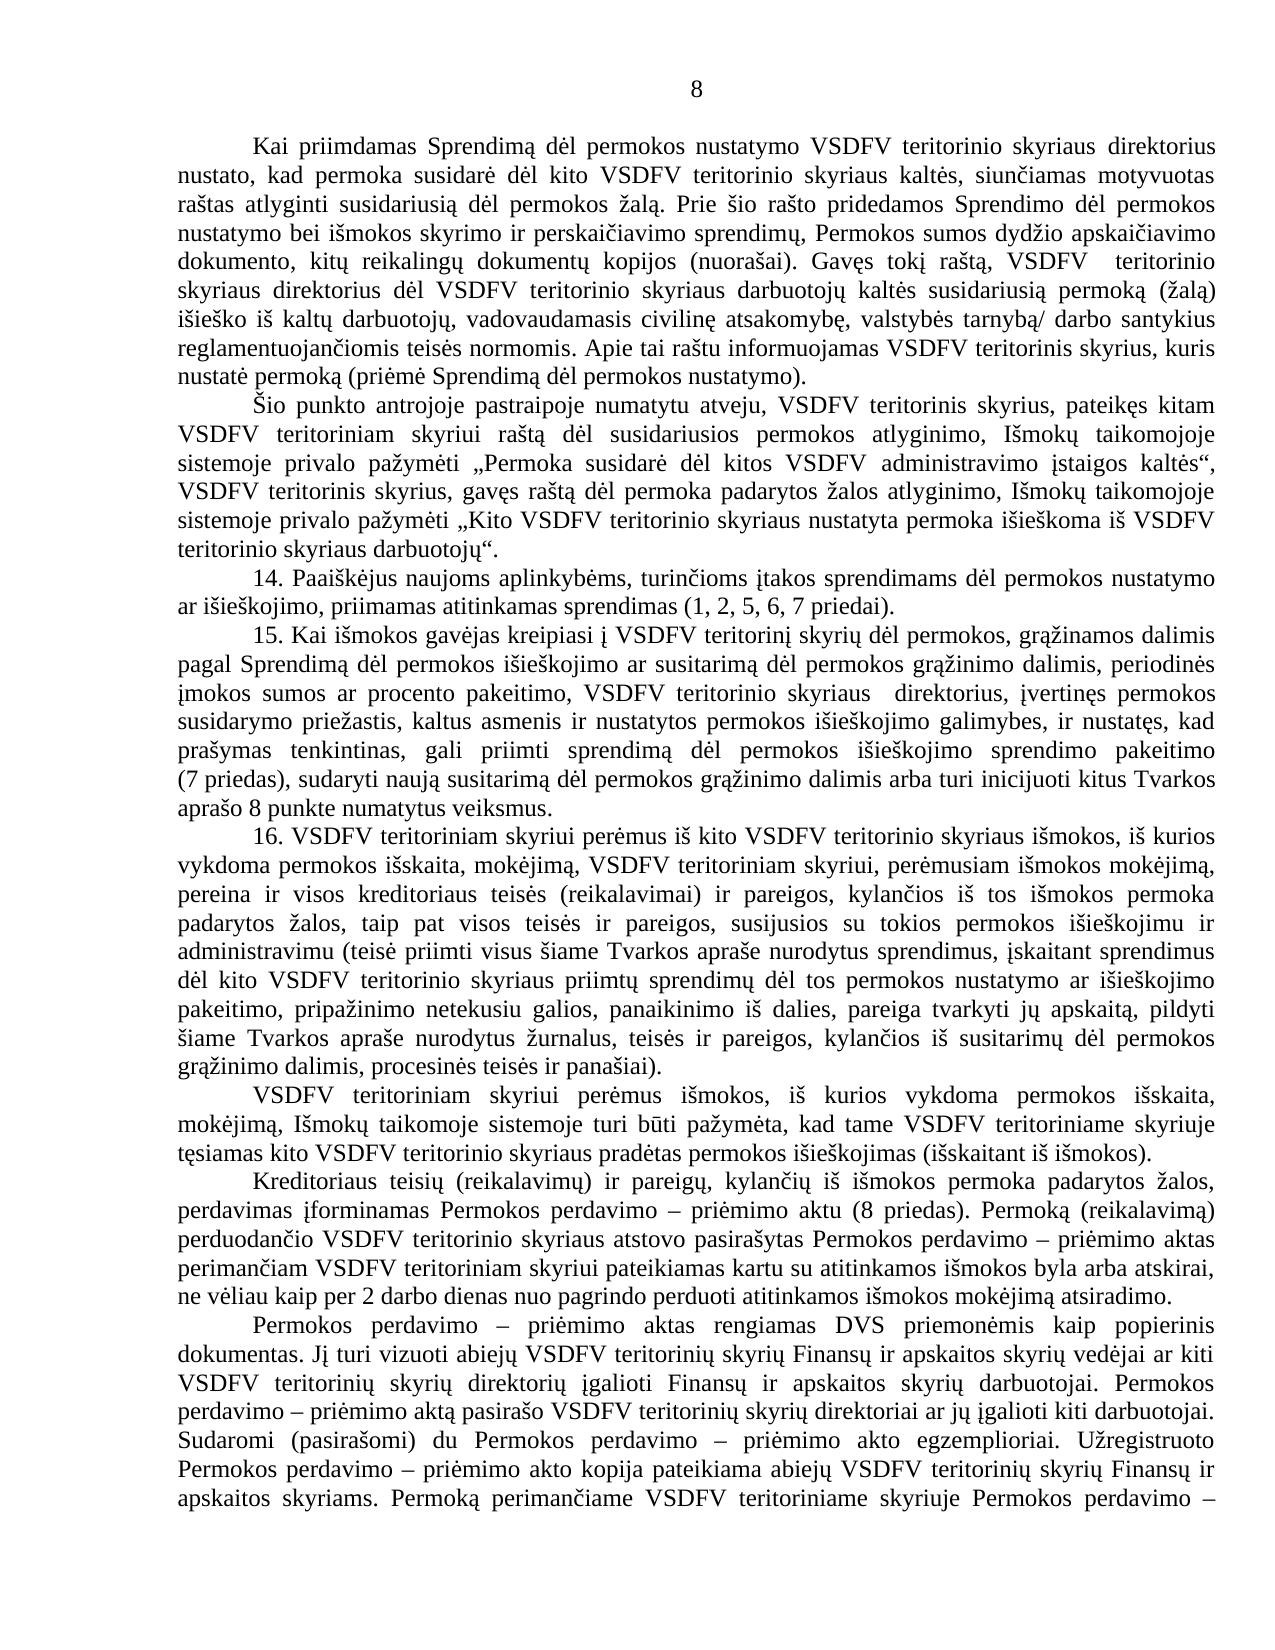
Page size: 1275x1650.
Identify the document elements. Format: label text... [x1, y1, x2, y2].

text Permokos perdavimo – priėmimo aktas rengiamas DVS priemonėmis kaip popierinis dokumentas. Jį turi vizuoti abiejų VSDFV teritorinių skyrių Finansų ir apskaitos skyrių vedėjai ar kiti VSDFV teritorinių skyrių direktorių įgalioti Finansų ir apskaitos skyrių darbuotojai. Permokos perdavimo – priėmimo aktą pasirašo VSDFV teritorinių skyrių direktoriai ar jų įgalioti kiti darbuotojai. Sudaromi (pasirašomi) du Permokos perdavimo – priėmimo akto egzemplioriai. Užregistruoto Permokos perdavimo – priėmimo akto kopija pateikiama abiejų VSDFV teritorinių skyrių Finansų ir apskaitos skyriams. Permoką perimančiame VSDFV teritoriniame skyriuje Permokos perdavimo – [177, 1310, 1216, 1511]
text 16. VSDFV teritoriniam skyriui perėmus iš kito VSDFV teritorinio skyriaus išmokos, iš kurios vykdoma permokos išskaita, mokėjimą, VSDFV teritoriniam skyriui, perėmusiam išmokos mokėjimą, pereina ir visos kreditoriaus teisės (reikalavimai) ir pareigos, kylančios iš tos išmokos permoka padarytos žalos, taip pat visos teisės ir pareigos, susijusios su tokios permokos išieškojimu ir administravimu (teisė priimti visus šiame Tvarkos apraše nurodytus sprendimus, įskaitant sprendimus dėl kito VSDFV teritorinio skyriaus priimtų sprendimų dėl tos permokos nustatymo ar išieškojimo pakeitimo, pripažinimo netekusiu galios, panaikinimo iš dalies, pareiga tvarkyti jų apskaitą, pildyti šiame Tvarkos apraše nurodytus žurnalus, teisės ir pareigos, kylančios iš susitarimų dėl permokos grąžinimo dalimis, procesinės teisės ir panašiai). [177, 821, 1216, 1080]
text 15. Kai išmokos gavėjas kreipiasi į VSDFV teritorinį skyrių dėl permokos, grąžinamos dalimis pagal Sprendimą dėl permokos išieškojimo ar susitarimą dėl permokos grąžinimo dalimis, periodinės įmokos sumos ar procento pakeitimo, VSDFV teritorinio skyriaus direktorius, įvertinęs permokos susidarymo priežastis, kaltus asmenis ir nustatytos permokos išieškojimo galimybes, ir nustatęs, kad prašymas tenkintinas, gali priimti sprendimą dėl permokos išieškojimo sprendimo pakeitimo (7 priedas), sudaryti naują susitarimą dėl permokos grąžinimo dalimis arba turi inicijuoti kitus Tvarkos aprašo 8 punkte numatytus veiksmus. [177, 620, 1216, 821]
text Kai priimdamas Sprendimą dėl permokos nustatymo VSDFV teritorinio skyriaus direktorius nustato, kad permoka susidarė dėl kito VSDFV teritorinio skyriaus kaltės, siunčiamas motyvuotas raštas atlyginti susidariusią dėl permokos žalą. Prie šio rašto pridedamos Sprendimo dėl permokos nustatymo bei išmokos skyrimo ir perskaičiavimo sprendimų, Permokos sumos dydžio apskaičiavimo dokumento, kitų reikalingų dokumentų kopijos (nuorašai). Gavęs tokį raštą, VSDFV teritorinio skyriaus direktorius dėl VSDFV teritorinio skyriaus darbuotojų kaltės susidariusią permoką (žalą) išieško iš kaltų darbuotojų, vadovaudamasis civilinę atsakomybę, valstybės tarnybą/ darbo santykius reglamentuojančiomis teisės normomis. Apie tai raštu informuojamas VSDFV teritorinis skyrius, kuris nustatė permoką (priėmė Sprendimą dėl permokos nustatymo). [177, 131, 1216, 390]
text Kreditoriaus teisių (reikalavimų) ir pareigų, kylančių iš išmokos permoka padarytos žalos, perdavimas įforminamas Permokos perdavimo – priėmimo aktu (8 priedas). Permoką (reikalavimą) perduodančio VSDFV teritorinio skyriaus atstovo pasirašytas Permokos perdavimo – priėmimo aktas perimančiam VSDFV teritoriniam skyriui pateikiamas kartu su atitinkamos išmokos byla arba atskirai, ne vėliau kaip per 2 darbo dienas nuo pagrindo perduoti atitinkamos išmokos mokėjimą atsiradimo. [177, 1166, 1216, 1310]
text Šio punkto antrojoje pastraipoje numatytu atveju, VSDFV teritorinis skyrius, pateikęs kitam VSDFV teritoriniam skyriui raštą dėl susidariusios permokos atlyginimo, Išmokų taikomojoje sistemoje privalo pažymėti „Permoka susidarė dėl kitos VSDFV administravimo įstaigos kaltės“, VSDFV teritorinis skyrius, gavęs raštą dėl permoka padarytos žalos atlyginimo, Išmokų taikomojoje sistemoje privalo pažymėti „Kito VSDFV teritorinio skyriaus nustatyta permoka išieškoma iš VSDFV teritorinio skyriaus darbuotojų“. [177, 390, 1216, 563]
text VSDFV teritoriniam skyriui perėmus išmokos, iš kurios vykdoma permokos išskaita, mokėjimą, Išmokų taikomoje sistemoje turi būti pažymėta, kad tame VSDFV teritoriniame skyriuje tęsiamas kito VSDFV teritorinio skyriaus pradėtas permokos išieškojimas (išskaitant iš išmokos). [177, 1080, 1216, 1166]
text 14. Paaiškėjus naujoms aplinkybėms, turinčioms įtakos sprendimams dėl permokos nustatymo ar išieškojimo, priimamas atitinkamas sprendimas (1, 2, 5, 6, 7 priedai). [177, 563, 1216, 620]
